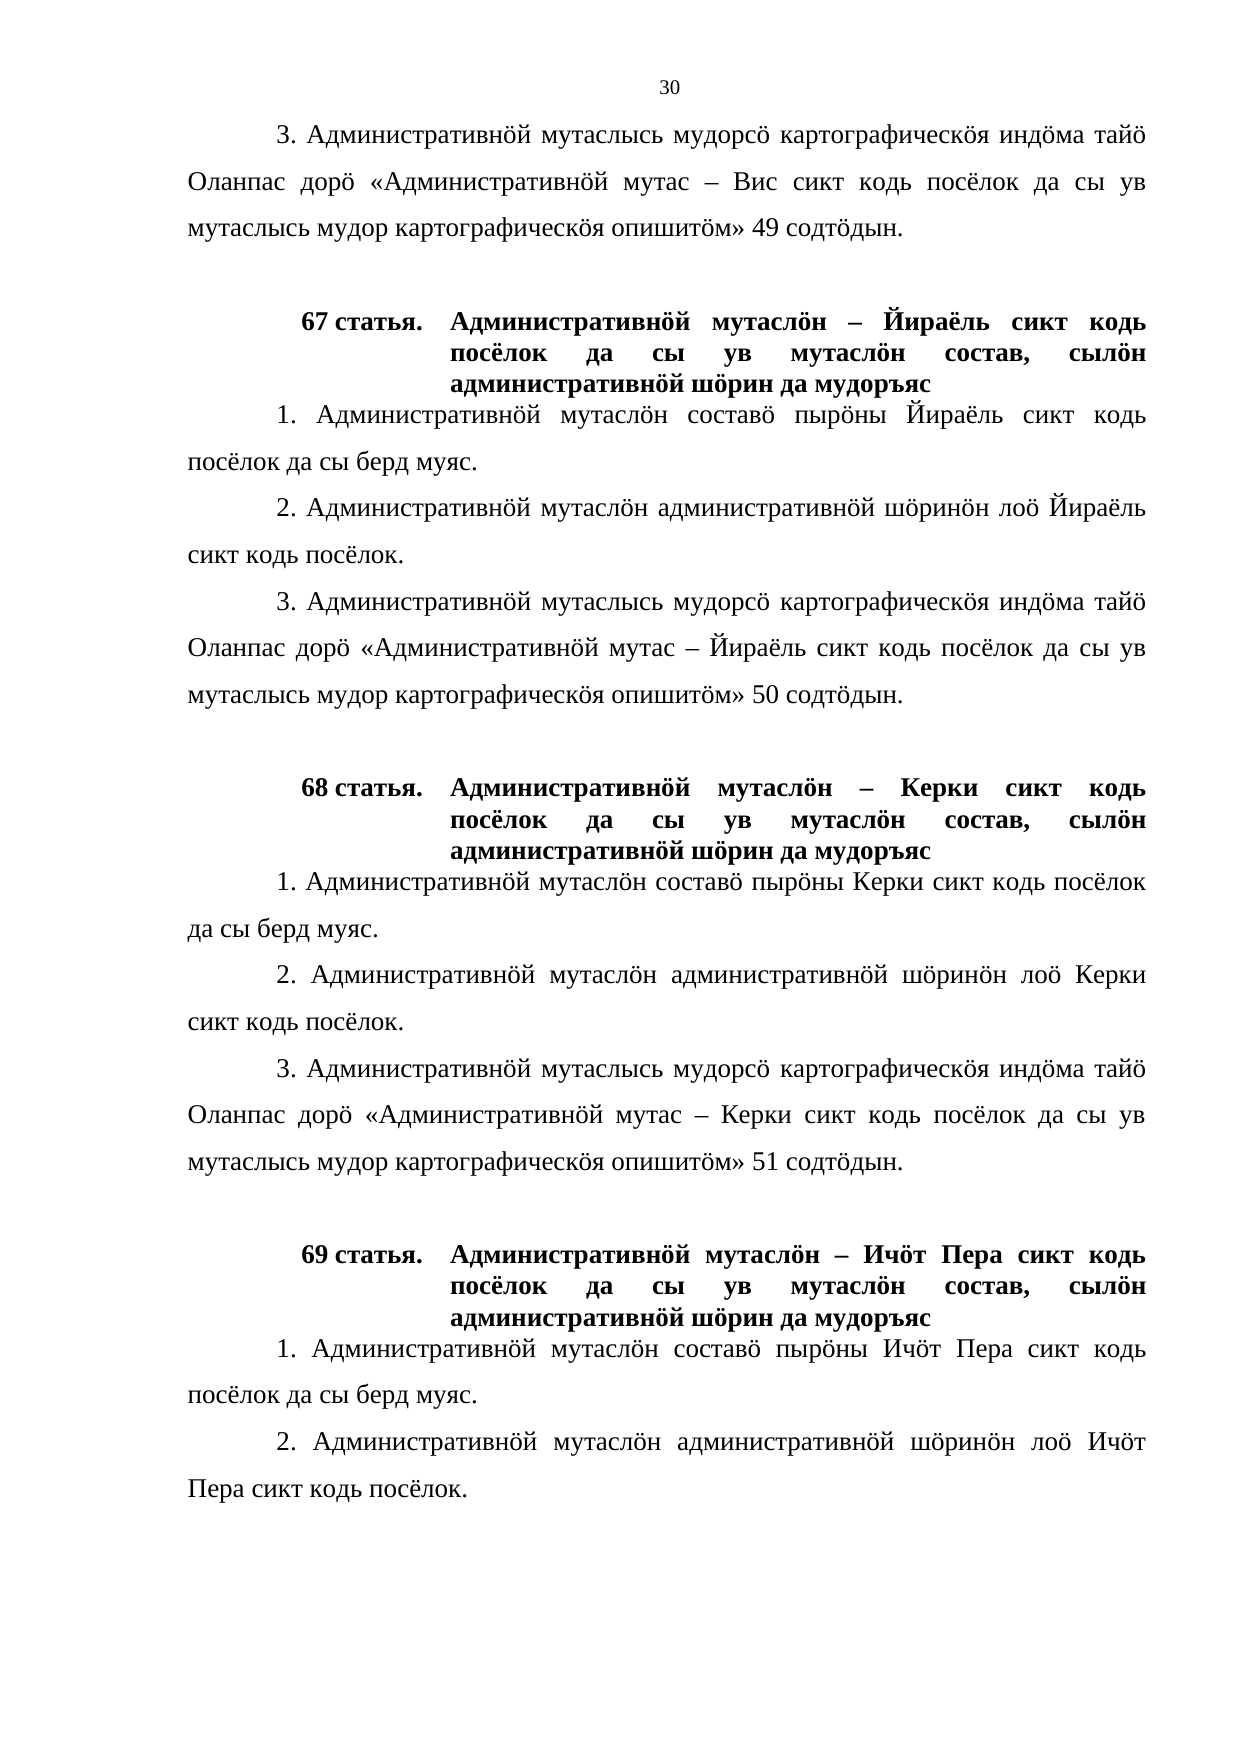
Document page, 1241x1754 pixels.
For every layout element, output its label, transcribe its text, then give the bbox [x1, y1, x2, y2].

text 3. Административнöй мутаслысь мудорсö картографическöя индöма тайö Оланпас дорö «Административнöй мутас – Керки сикт кодь посёлок да сы ув мутаслысь мудор картографическöя опишитöм» 51 содтöдын. [187, 1052, 1147, 1176]
text 1. Административнöй мутаслöн составö пырöны Йираёль сикт кодь посёлок да сы берд муяс. [187, 398, 1147, 476]
table_header 68 статья. [176, 772, 438, 865]
table_header Административнöй мутаслöн – Ичöт Пера сикт кодь посёлок да сы ув мутаслöн состав, сылöн административнöй шöрин да мудоръяс [439, 1238, 1163, 1332]
text 2. Административнöй мутаслöн административнöй шöринöн лоö Ичöт Пера сикт кодь посёлок. [187, 1425, 1147, 1503]
table_header Административнöй мутаслöн – Керки сикт кодь посёлок да сы ув мутаслöн состав, сылöн административнöй шöрин да мудоръяс [439, 772, 1163, 865]
text 2. Административнöй мутаслöн административнöй шöринöн лоö Керки сикт кодь посёлок. [187, 958, 1147, 1036]
text 2. Административнöй мутаслöн административнöй шöринöн лоö Йираёль сикт кодь посёлок. [187, 492, 1147, 569]
table_header Административнöй мутаслöн – Йираёль сикт кодь посёлок да сы ув мутаслöн состав, сылöн административнöй шöрин да мудоръяс [439, 305, 1163, 398]
table_header 67 статья. [176, 305, 438, 398]
text 3. Административнöй мутаслысь мудорсö картографическöя индöма тайö Оланпас дорö «Административнöй мутас – Вис сикт кодь посёлок да сы ув мутаслысь мудор картографическöя опишитöм» 49 содтöдын. [187, 118, 1147, 243]
text 3. Административнöй мутаслысь мудорсö картографическöя индöма тайö Оланпас дорö «Административнöй мутас – Йираёль сикт кодь посёлок да сы ув мутаслысь мудор картографическöя опишитöм» 50 содтöдын. [187, 585, 1147, 709]
text 1. Административнöй мутаслöн составö пырöны Керки сикт кодь посёлок да сы берд муяс. [187, 865, 1147, 943]
table_header 69 статья. [176, 1238, 438, 1332]
text 1. Административнöй мутаслöн составö пырöны Ичöт Пера сикт кодь посёлок да сы берд муяс. [187, 1332, 1147, 1409]
